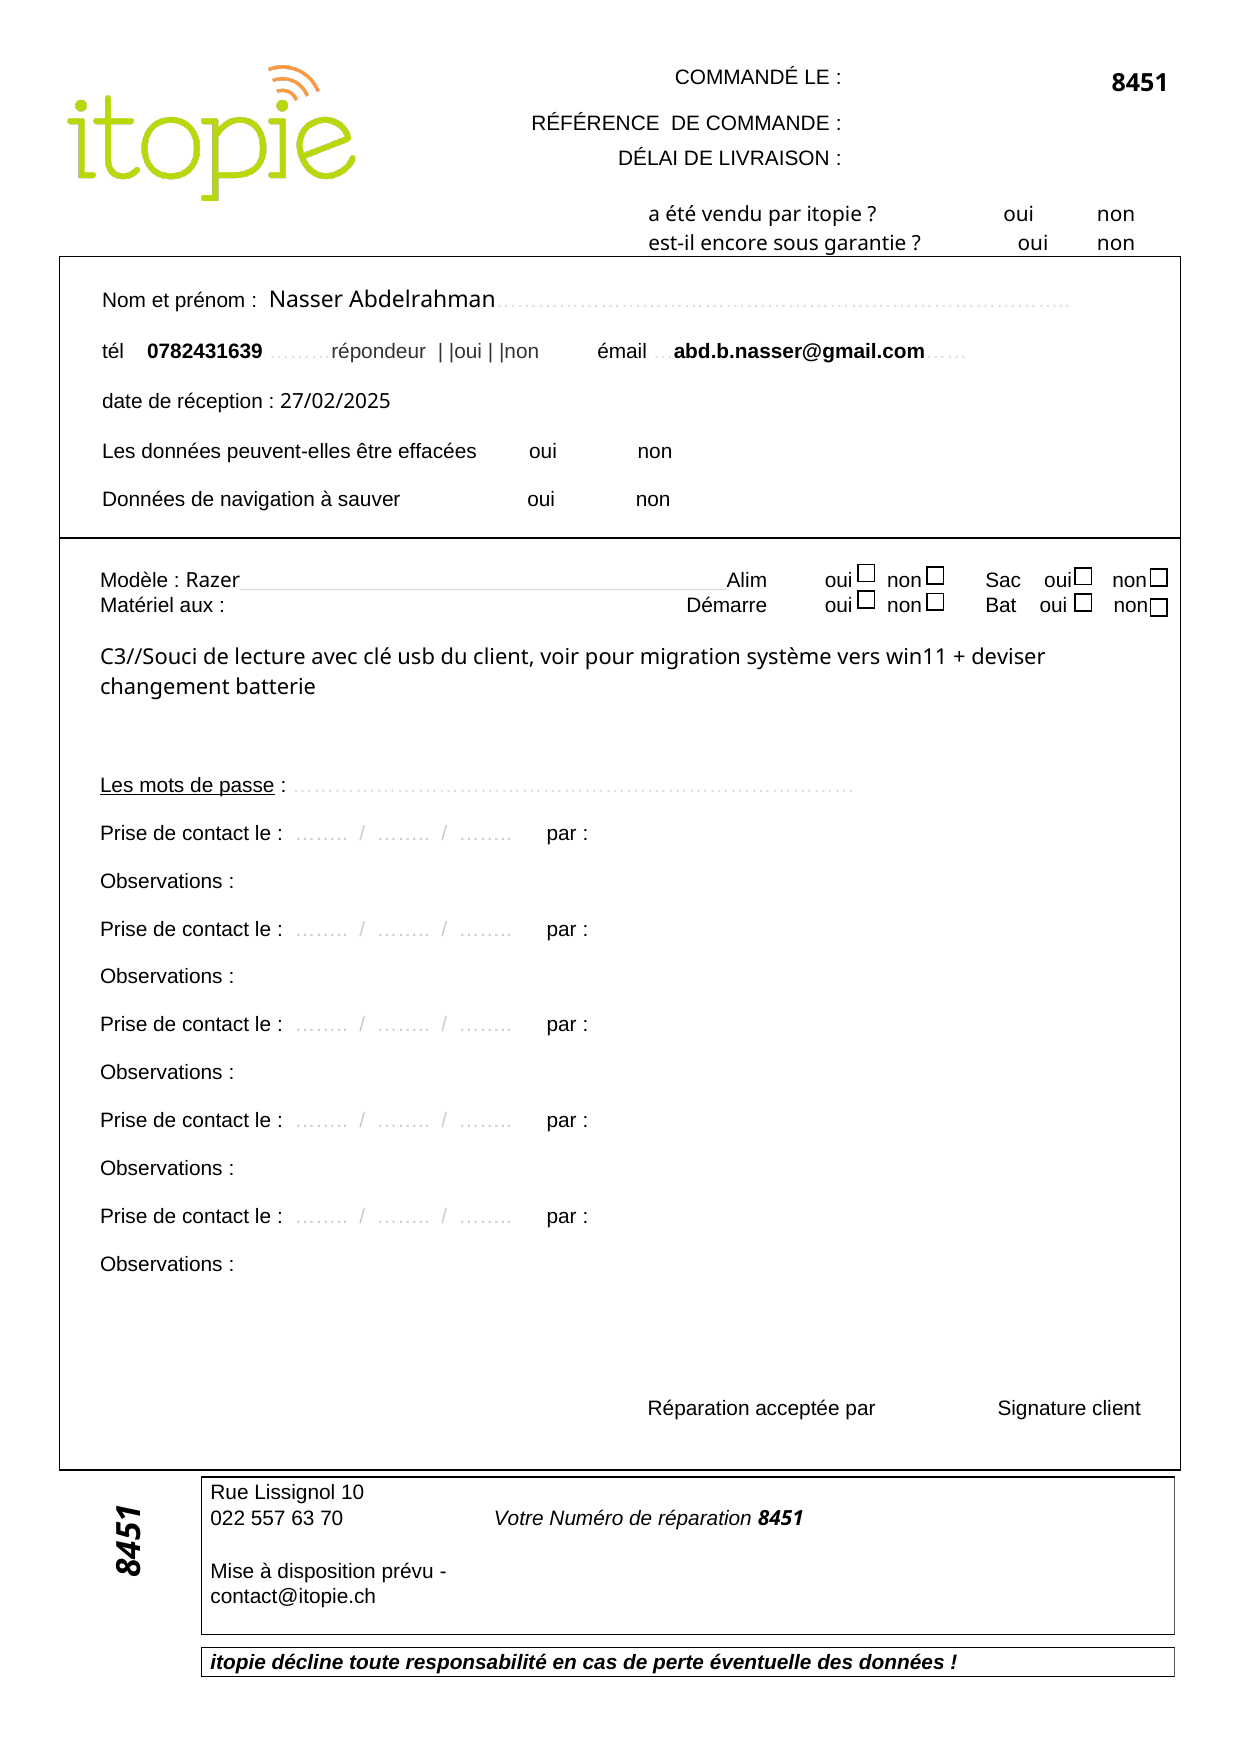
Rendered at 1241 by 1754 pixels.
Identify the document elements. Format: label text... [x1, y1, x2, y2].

text C3//Souci de lecture avec clé usb du client, voir pour migration système vers win11 + deviser changement batterie [60, 638, 1180, 701]
table_header COMMANDÉ LE : [490, 59, 847, 104]
text Prise de contact le : …….. / …….. / …….. par : [60, 1009, 1180, 1036]
text date de réception : 27/02/2025 [60, 383, 1180, 415]
text Réparation acceptée par Signature client [60, 1392, 1180, 1419]
text Observations : [60, 1153, 1180, 1180]
text Nom et prénom : Nasser Abdelrahman……………………………………………………………………….. [60, 280, 1180, 314]
text est-il encore sous garantie ? oui non [59, 228, 1181, 256]
text Modèle : Razer Alim oui non Sac oui non [948, 562, 1180, 590]
text Prise de contact le : …….. / …….. / …….. par : [60, 913, 1180, 940]
text Prise de contact le : …….. / …….. / …….. par : [60, 1105, 1180, 1132]
text Observations : [60, 865, 1180, 892]
text Prise de contact le : …….. / …….. / …….. par : [60, 1201, 1180, 1228]
text Prise de contact le : …….. / …….. / …….. par : [60, 817, 1180, 844]
text tél 0782431639 ………répondeur | |oui | |non émail …abd.b.nasser@gmail.com…… [60, 335, 1180, 362]
table_header 8451 [59, 1471, 195, 1683]
text Observations : [60, 1057, 1180, 1084]
table_header Rue Lissignol 10 022 557 63 70 Votre Numéro de réparation 8451 Mise à disposition prévu - contact@itopie.ch [195, 1471, 1180, 1641]
text a été vendu par itopie ? oui non [59, 199, 1181, 228]
text Les données peuvent-elles être effacées oui non [60, 436, 1180, 463]
text Observations : [60, 961, 1180, 988]
table_cell DÉLAI DE LIVRAISON : [490, 140, 847, 175]
text Observations : [60, 1249, 1180, 1276]
table_cell [847, 140, 1180, 175]
picture [67, 65, 356, 201]
table_cell [847, 105, 1180, 140]
text Modèle : Razer Alim oui non Sac oui non [60, 562, 856, 590]
text Modèle : Razer Alim oui non Sac oui non [879, 562, 925, 590]
table_cell RÉFÉRENCE DE COMMANDE : [490, 105, 847, 140]
table_cell itopie décline toute responsabilité en cas de perte éventuelle des données ! [195, 1641, 1180, 1683]
text Les mots de passe : ……………………………………………………………………… [60, 769, 1180, 797]
table_header 8451 [847, 59, 1180, 104]
text Matériel aux : Démarre oui non Bat oui non [60, 590, 1180, 617]
text Données de navigation à sauver oui non [60, 484, 1180, 511]
